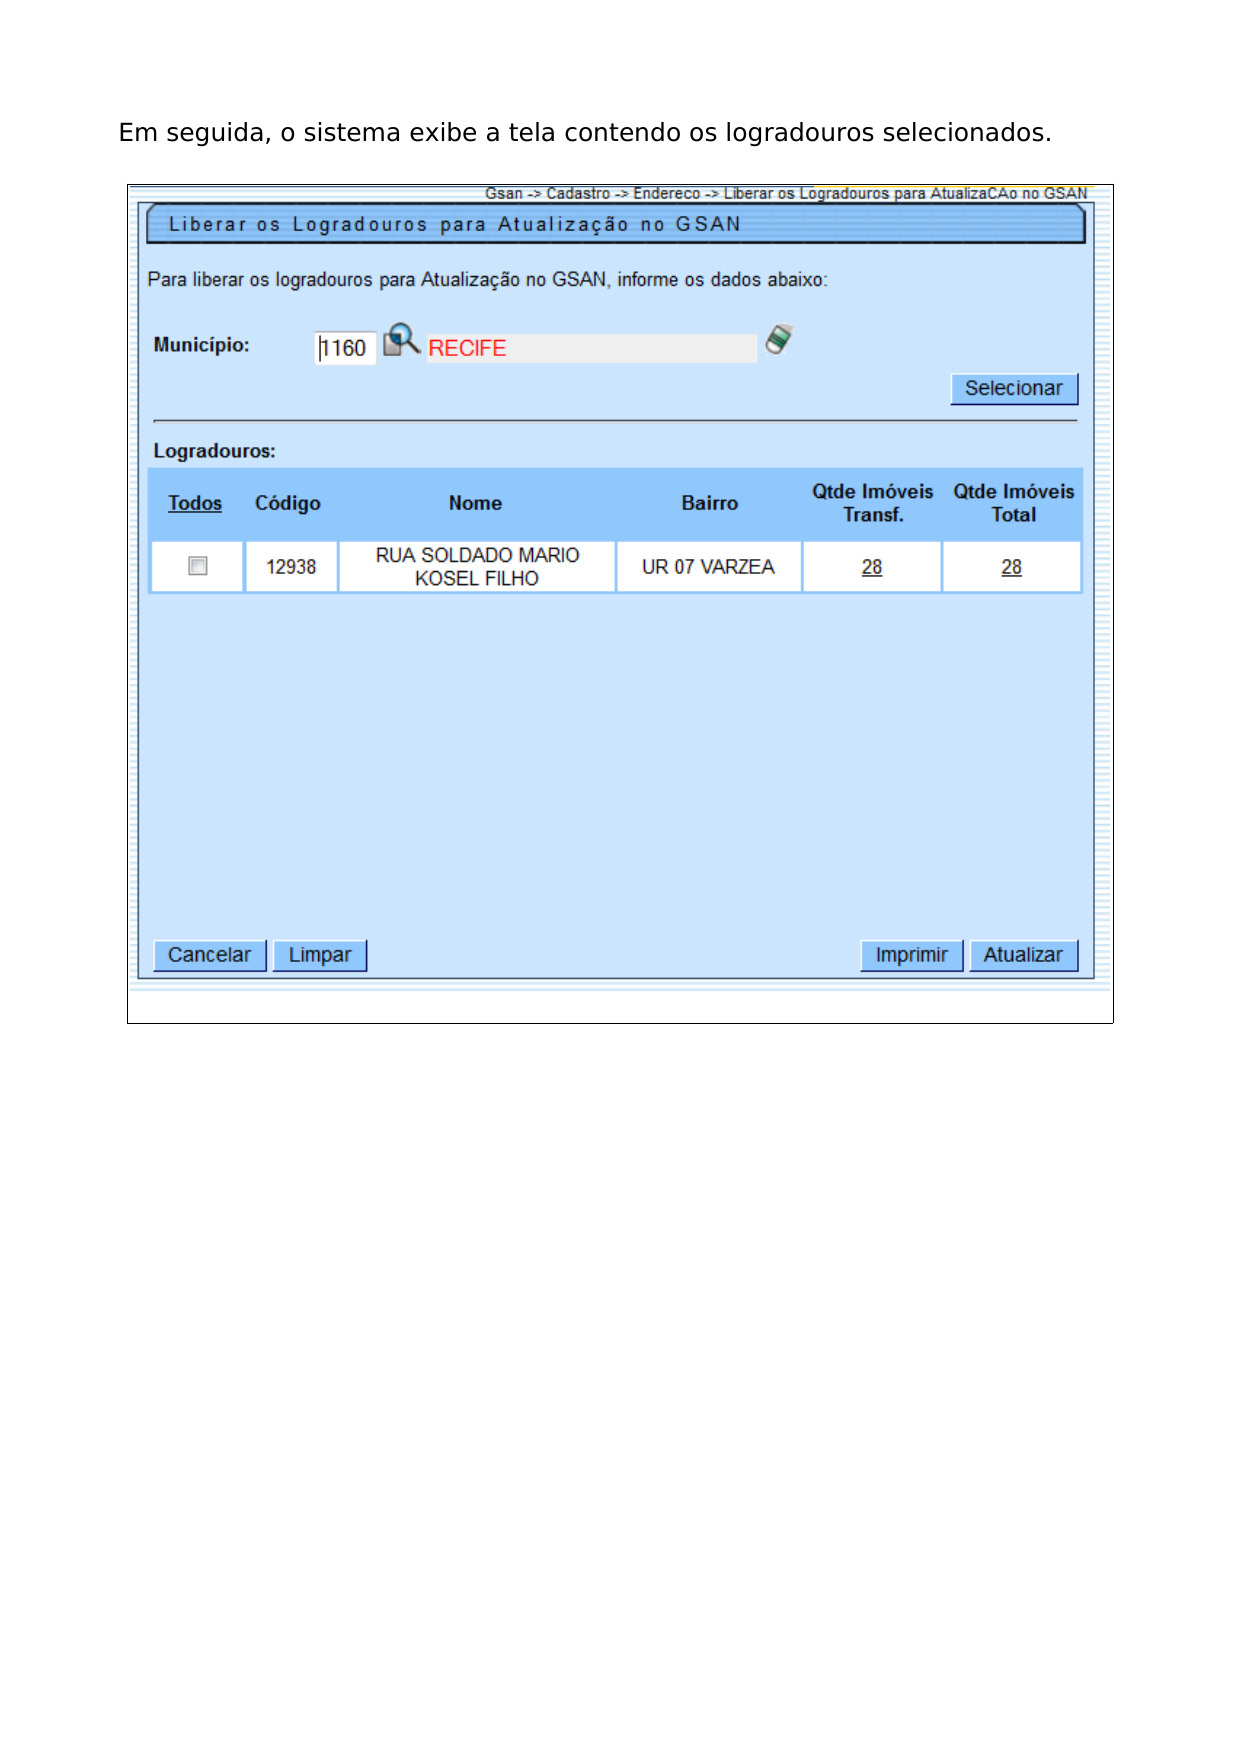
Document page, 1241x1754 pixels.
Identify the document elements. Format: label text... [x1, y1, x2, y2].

table_header [128, 185, 1113, 1023]
picture [129, 186, 1111, 991]
text Em seguida, o sistema exibe a tela contendo os logradouros selecionados. [118, 118, 1122, 147]
